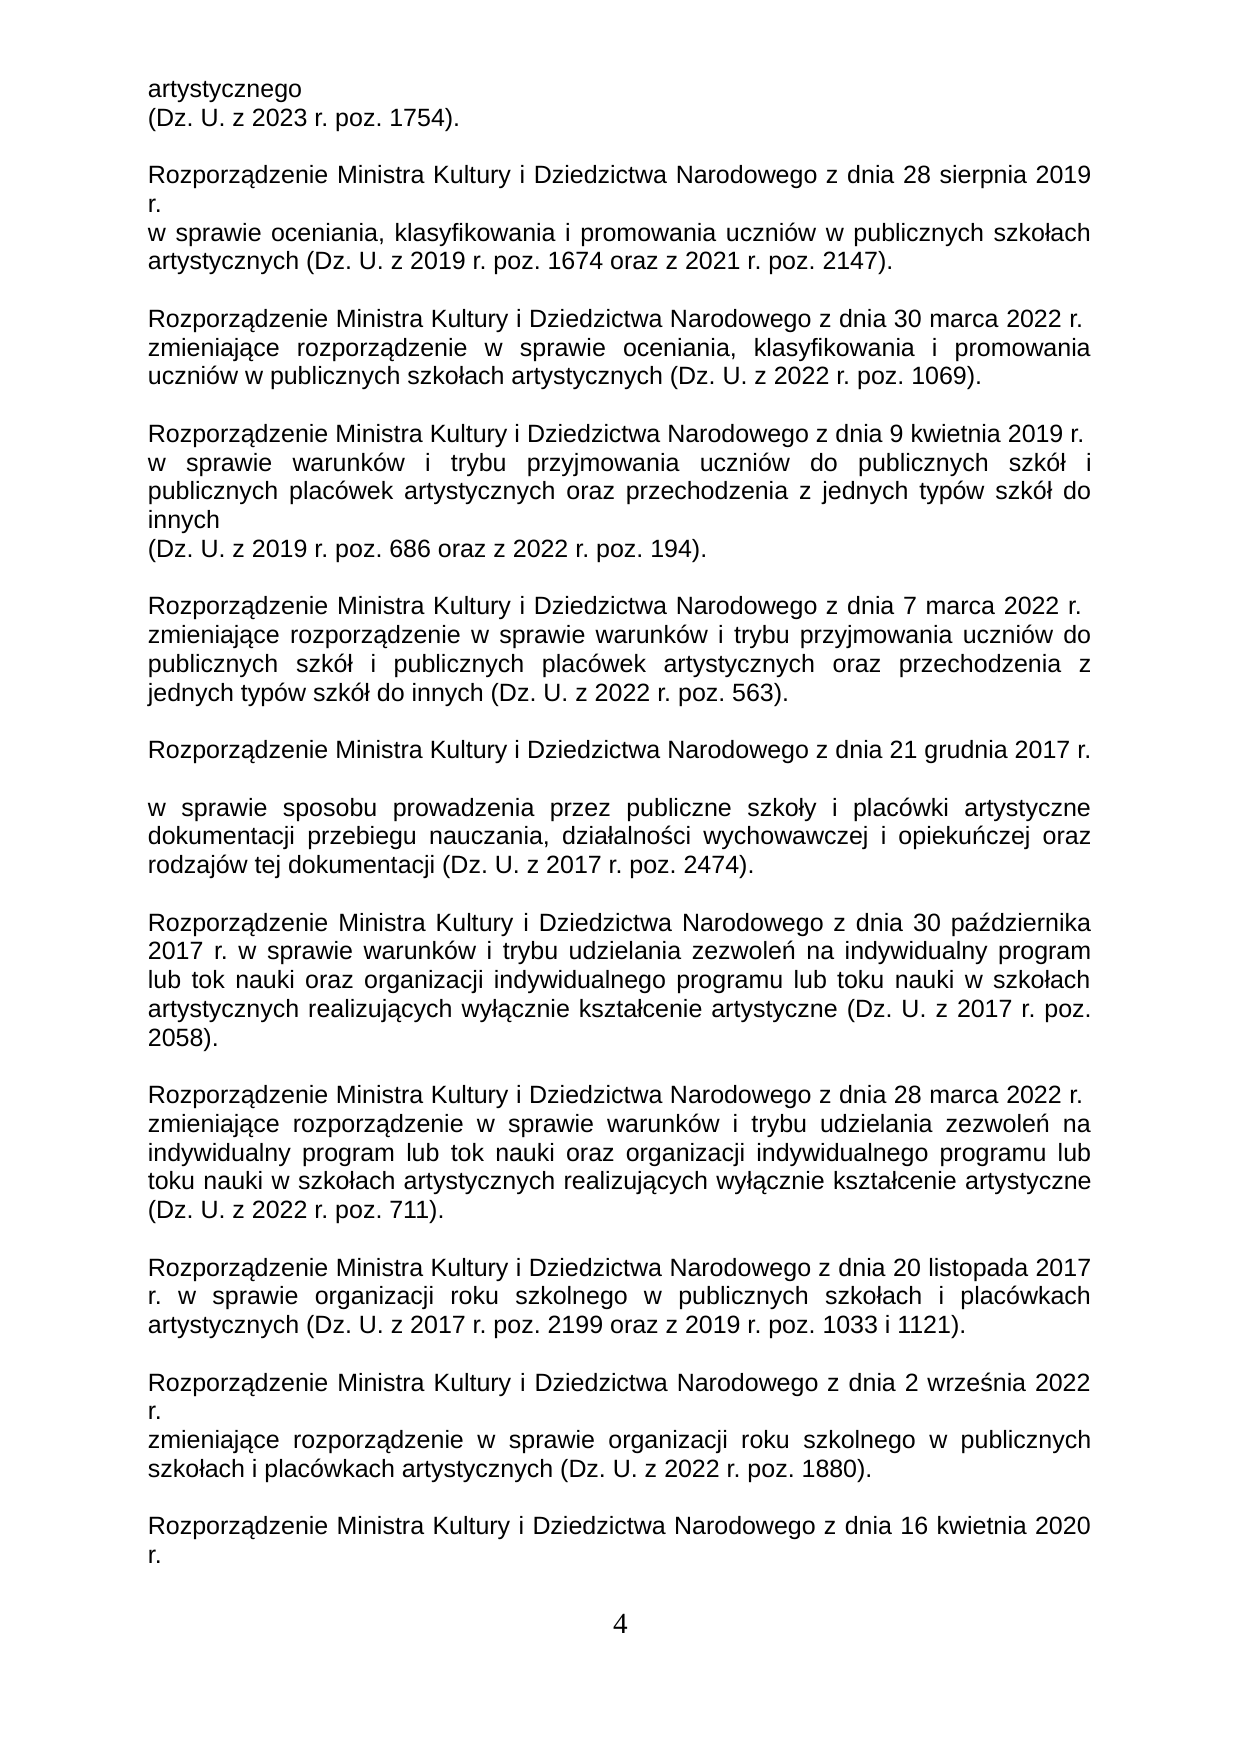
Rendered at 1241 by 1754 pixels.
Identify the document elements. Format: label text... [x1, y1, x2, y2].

text Rozporządzenie Ministra Kultury i Dziedzictwa Narodowego z dnia 7 marca 2022 r. zmieniające rozporządzenie w sprawie warunków i trybu przyjmowania uczniów do publicznych szkół i publicznych placówek artystycznych oraz przechodzenia z jednych typów szkół do innych (Dz. U. z 2022 r. poz. 563). [148, 591, 1092, 706]
text Rozporządzenie Ministra Kultury i Dziedzictwa Narodowego z dnia 16 kwietnia 2020 r. [148, 1511, 1092, 1569]
text Rozporządzenie Ministra Kultury i Dziedzictwa Narodowego z dnia 2 września 2022 r. zmieniające rozporządzenie w sprawie organizacji roku szkolnego w publicznych szkołach i placówkach artystycznych (Dz. U. z 2022 r. poz. 1880). [148, 1367, 1092, 1482]
text Rozporządzenie Ministra Kultury i Dziedzictwa Narodowego z dnia 20 listopada 2017 r. w sprawie organizacji roku szkolnego w publicznych szkołach i placówkach artystycznych (Dz. U. z 2017 r. poz. 2199 oraz z 2019 r. poz. 1033 i 1121). [148, 1252, 1092, 1339]
text artystycznego (Dz. U. z 2023 r. poz. 1754). [148, 74, 1092, 131]
text Rozporządzenie Ministra Kultury i Dziedzictwa Narodowego z dnia 9 kwietnia 2019 r. w sprawie warunków i trybu przyjmowania uczniów do publicznych szkół i publicznych placówek artystycznych oraz przechodzenia z jednych typów szkół do innych (Dz. U. z 2019 r. poz. 686 oraz z 2022 r. poz. 194). [148, 419, 1092, 562]
text Rozporządzenie Ministra Kultury i Dziedzictwa Narodowego z dnia 21 grudnia 2017 r. w sprawie sposobu prowadzenia przez publiczne szkoły i placówki artystyczne dokumentacji przebiegu nauczania, działalności wychowawczej i opiekuńczej oraz rodzajów tej dokumentacji (Dz. U. z 2017 r. poz. 2474). [148, 735, 1092, 879]
text Rozporządzenie Ministra Kultury i Dziedzictwa Narodowego z dnia 30 marca 2022 r. zmieniające rozporządzenie w sprawie oceniania, klasyfikowania i promowania uczniów w publicznych szkołach artystycznych (Dz. U. z 2022 r. poz. 1069). [148, 304, 1092, 390]
text Rozporządzenie Ministra Kultury i Dziedzictwa Narodowego z dnia 28 sierpnia 2019 r. w sprawie oceniania, klasyfikowania i promowania uczniów w publicznych szkołach artystycznych (Dz. U. z 2019 r. poz. 1674 oraz z 2021 r. poz. 2147). [148, 160, 1092, 275]
text Rozporządzenie Ministra Kultury i Dziedzictwa Narodowego z dnia 30 października 2017 r. w sprawie warunków i trybu udzielania zezwoleń na indywidualny program lub tok nauki oraz organizacji indywidualnego programu lub toku nauki w szkołach artystycznych realizujących wyłącznie kształcenie artystyczne (Dz. U. z 2017 r. poz. 2058). [148, 907, 1092, 1051]
text Rozporządzenie Ministra Kultury i Dziedzictwa Narodowego z dnia 28 marca 2022 r. zmieniające rozporządzenie w sprawie warunków i trybu udzielania zezwoleń na indywidualny program lub tok nauki oraz organizacji indywidualnego programu lub toku nauki w szkołach artystycznych realizujących wyłącznie kształcenie artystyczne (Dz. U. z 2022 r. poz. 711). [148, 1080, 1092, 1224]
